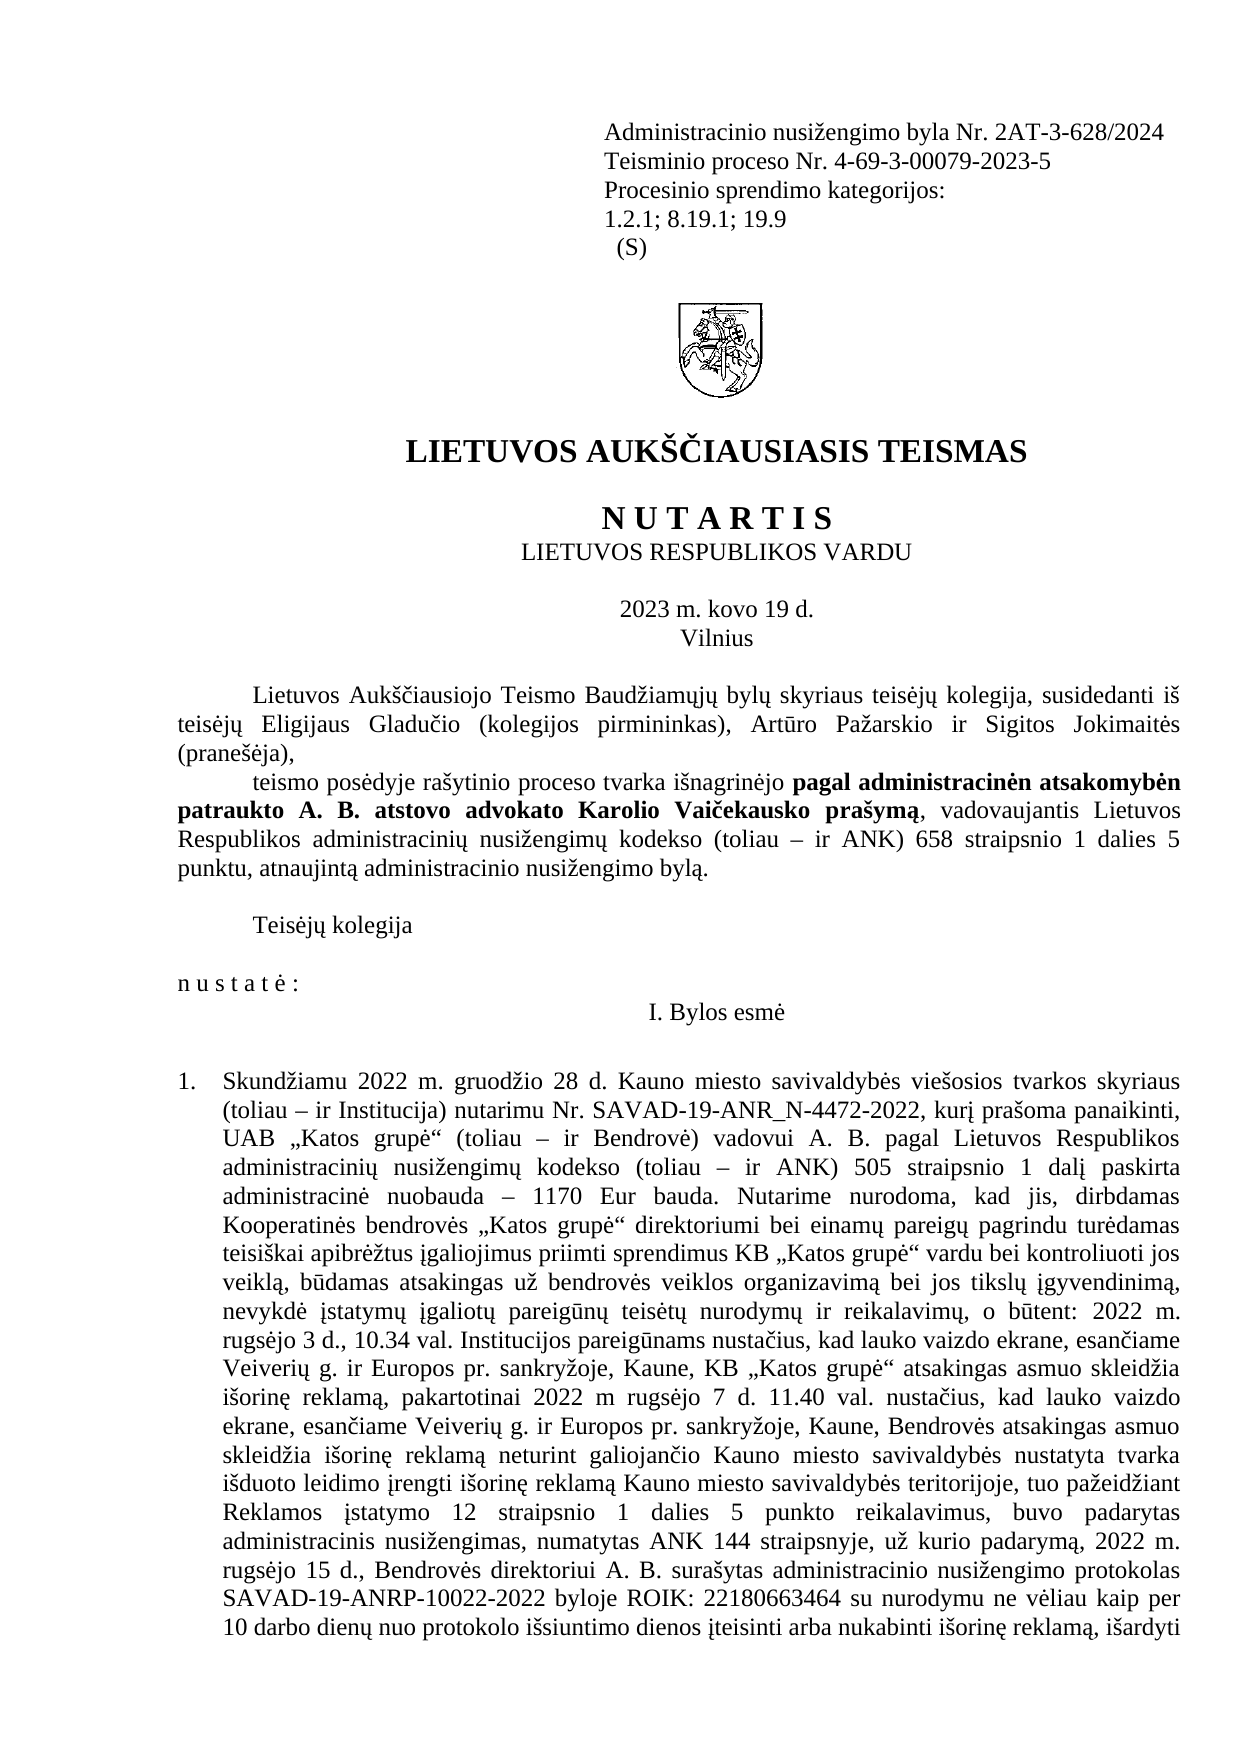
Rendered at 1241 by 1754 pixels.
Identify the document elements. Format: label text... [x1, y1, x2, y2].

text 2023 m. kovo 19 d. [177, 594, 1181, 623]
text LIETUVOS AUKŠČIAUSIASIS TEISMAS [177, 431, 1181, 469]
text I. Bylos esmė [177, 997, 1181, 1025]
text Procesinio sprendimo kategorijos: [177, 175, 1181, 204]
text 1.2.1; 8.19.1; 19.9 [552, 204, 1181, 232]
text Teisėjų kolegija [177, 910, 1181, 939]
text Vilnius [177, 623, 1181, 652]
text LIETUVOS RESPUBLIKOS VARDU [177, 537, 1181, 565]
text 1. Skundžiamu 2022 m. gruodžio 28 d. Kauno miesto savivaldybės viešosios tvarkos skyriaus (toliau – ir Institucija) nutarimu Nr. SAVAD-19-ANR_N-4472-2022, kurį prašoma panaikinti, UAB „Katos grupė“ (toliau – ir Bendrovė) vadovui A. B. pagal Lietuvos Respublikos administracinių nusižengimų kodekso (toliau – ir ANK) 505 straipsnio 1 dalį paskirta administracinė nuobauda – 1170 Eur bauda. Nutarime nurodoma, kad jis, dirbdamas Kooperatinės bendrovės „Katos grupė“ direktoriumi bei einamų pareigų pagrindu turėdamas teisiškai apibrėžtus įgaliojimus priimti sprendimus KB „Katos grupė“ vardu bei kontroliuoti jos veiklą, būdamas atsakingas už bendrovės veiklos organizavimą bei jos tikslų įgyvendinimą, nevykdė įstatymų įgaliotų pareigūnų teisėtų nurodymų ir reikalavimų, o būtent: 2022 m. rugsėjo 3 d., 10.34 val. Institucijos pareigūnams nustačius, kad lauko vaizdo ekrane, esančiame Veiverių g. ir Europos pr. sankryžoje, Kaune, KB „Katos grupė“ atsakingas asmuo skleidžia išorinę reklamą, pakartotinai 2022 m rugsėjo 7 d. 11.40 val. nustačius, kad lauko vaizdo ekrane, esančiame Veiverių g. ir Europos pr. sankryžoje, Kaune, Bendrovės atsakingas asmuo skleidžia išorinę reklamą neturint galiojančio Kauno miesto savivaldybės nustatyta tvarka išduoto leidimo įrengti išorinę reklamą Kauno miesto savivaldybės teritorijoje, tuo pažeidžiant Reklamos įstatymo 12 straipsnio 1 dalies 5 punkto reikalavimus, buvo padarytas administracinis nusižengimas, numatytas ANK 144 straipsnyje, už kurio padarymą, 2022 m. rugsėjo 15 d., Bendrovės direktoriui A. B. surašytas administracinio nusižengimo protokolas SAVAD-19-ANRP-10022-2022 byloje ROIK: 22180663464 su nurodymu ne vėliau kaip per 10 darbo dienų nuo protokolo išsiuntimo dienos įteisinti arba nukabinti išorinę reklamą, išardyti [177, 1066, 1181, 1641]
text teismo posėdyje rašytinio proceso tvarka išnagrinėjo pagal administracinėn atsakomybėn patraukto A. B. atstovo advokato Karolio Vaičekausko prašymą, vadovaujantis Lietuvos Respublikos administracinių nusižengimų kodekso (toliau – ir ANK) 658 straipsnio 1 dalies 5 punktu, atnaujintą administracinio nusižengimo bylą. [177, 767, 1181, 882]
text Teisminio proceso Nr. 4-69-3-00079-2023-5 [177, 146, 1181, 175]
text Lietuvos Aukščiausiojo Teismo Baudžiamųjų bylų skyriaus teisėjų kolegija, susidedanti iš teisėjų Eligijaus Gladučio (kolegijos pirmininkas), Artūro Pažarskio ir Sigitos Jokimaitės (pranešėja), [177, 680, 1181, 767]
text (S) [177, 232, 1181, 261]
text N U T A R T I S [177, 498, 1181, 537]
text Administracinio nusižengimo byla Nr. 2AT-3-628/2024 [177, 117, 1181, 146]
text n u s t a t ė : [177, 968, 1181, 997]
